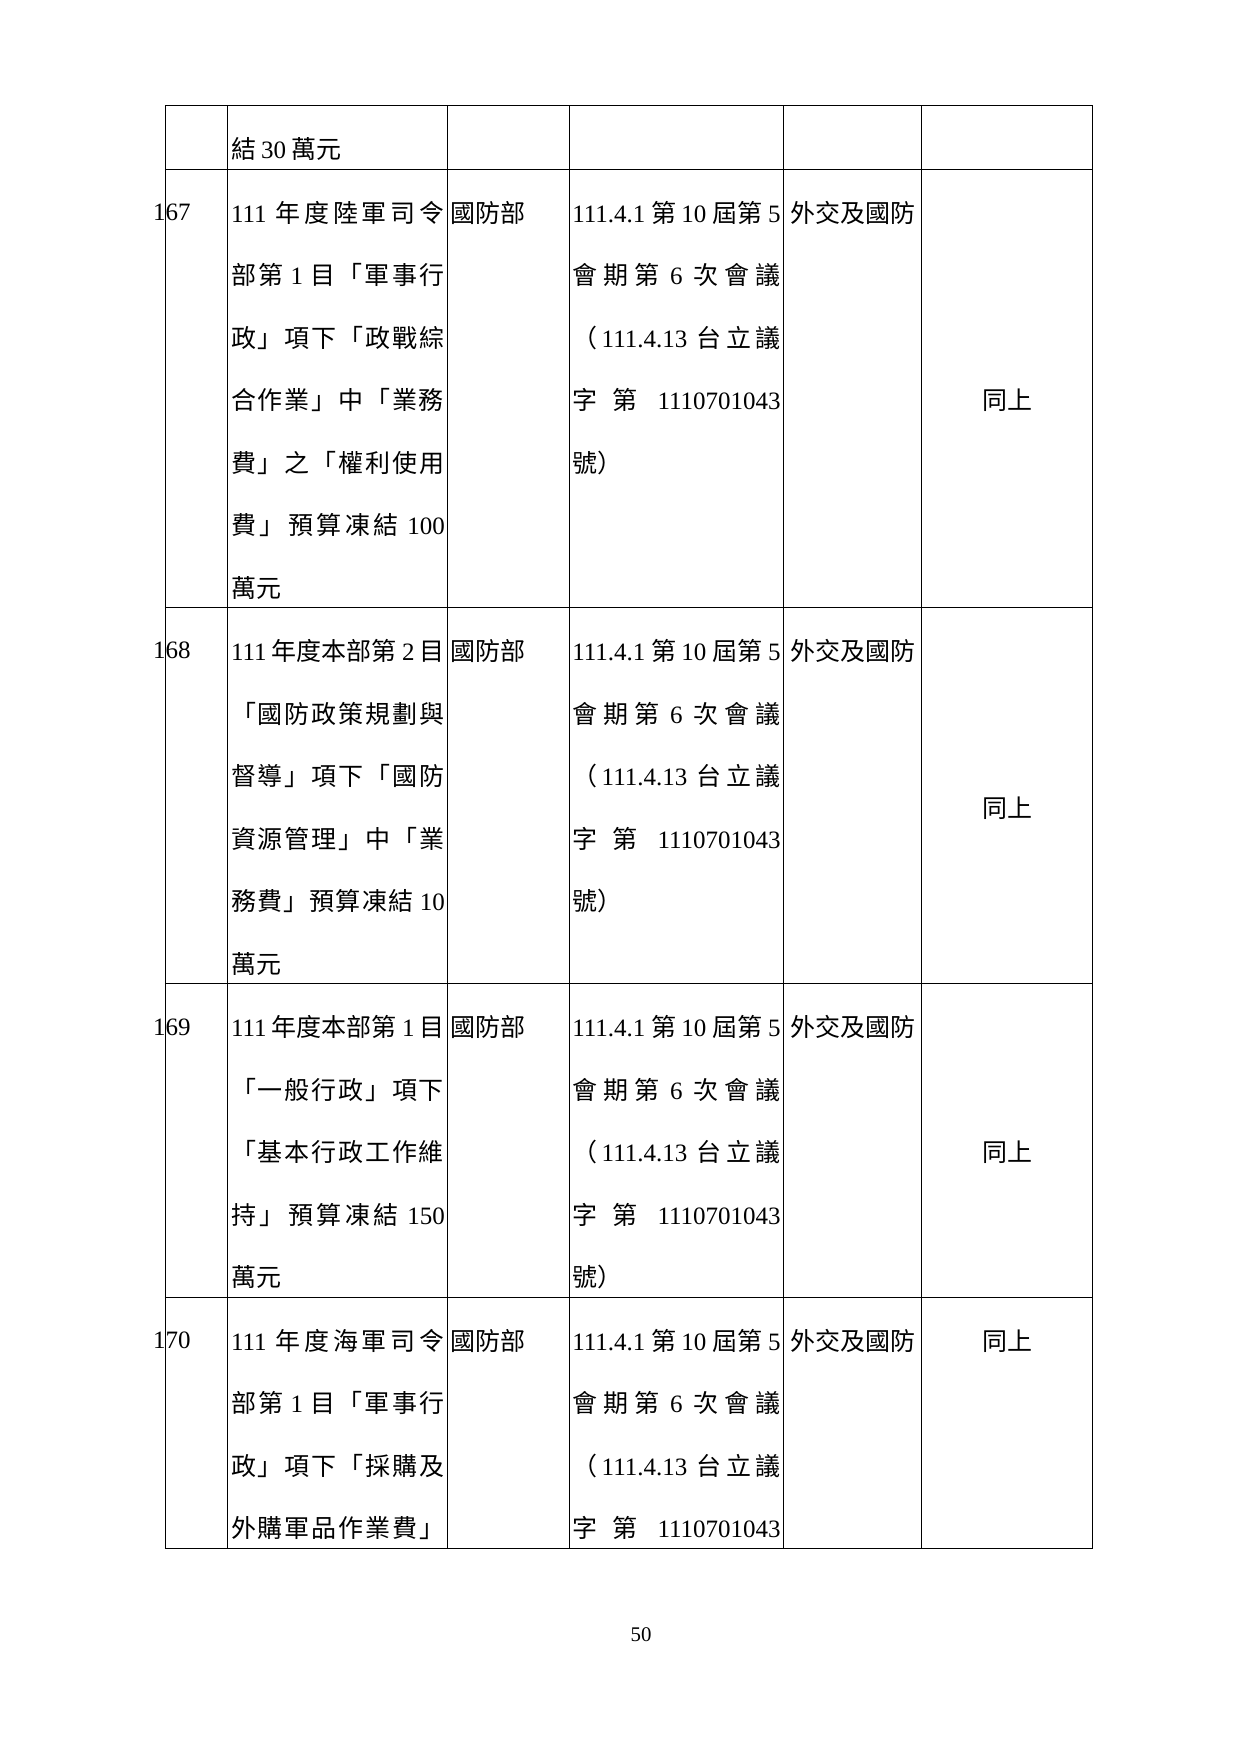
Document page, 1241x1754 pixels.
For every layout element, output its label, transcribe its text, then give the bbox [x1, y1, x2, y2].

table_cell 111年度陸軍司令部第1目「軍事行政」項下「政戰綜合作業」中「業務費」之「權利使用費」預算凍結100萬元 [228, 170, 447, 607]
table_cell 國防部 [448, 608, 569, 983]
table_cell 111.4.1第10屆第5會期第6次會議（111.4.13台立議字第1110701043號） [570, 984, 783, 1297]
table_cell 結30萬元 [228, 106, 447, 169]
table_cell 國防部 [448, 1298, 569, 1548]
table_cell 外交及國防 [784, 170, 921, 607]
table_cell 111.4.1第10屆第5會期第6次會議（111.4.13台立議字第1110701043號） [570, 170, 783, 607]
table_cell [166, 170, 227, 607]
table_cell 同上 [922, 984, 1092, 1297]
table_cell [166, 984, 227, 1297]
table_cell [166, 1298, 227, 1548]
table_cell [448, 106, 569, 169]
table_cell 同上 [922, 170, 1092, 607]
table_cell [166, 608, 227, 983]
table_cell 111.4.1第10屆第5會期第6次會議（111.4.13台立議字第1110701043 [570, 1298, 783, 1548]
table_cell 同上 [922, 608, 1092, 983]
table_cell 111年度海軍司令部第1目「軍事行政」項下「採購及外購軍品作業費」 [228, 1298, 447, 1548]
table_cell [922, 106, 1092, 169]
table_cell [166, 106, 227, 169]
table_cell 國防部 [448, 984, 569, 1297]
table_cell 同上 [922, 1298, 1092, 1548]
table_cell [570, 106, 783, 169]
table_cell 外交及國防 [784, 984, 921, 1297]
table_cell 國防部 [448, 170, 569, 607]
table_cell [784, 106, 921, 169]
table_cell 111年度本部第1目「一般行政」項下「基本行政工作維持」預算凍結150萬元 [228, 984, 447, 1297]
table_cell 111.4.1第10屆第5會期第6次會議（111.4.13台立議字第1110701043號） [570, 608, 783, 983]
table_cell 外交及國防 [784, 1298, 921, 1548]
table_cell 111年度本部第2目「國防政策規劃與督導」項下「國防資源管理」中「業務費」預算凍結10萬元 [228, 608, 447, 983]
table_cell 外交及國防 [784, 608, 921, 983]
